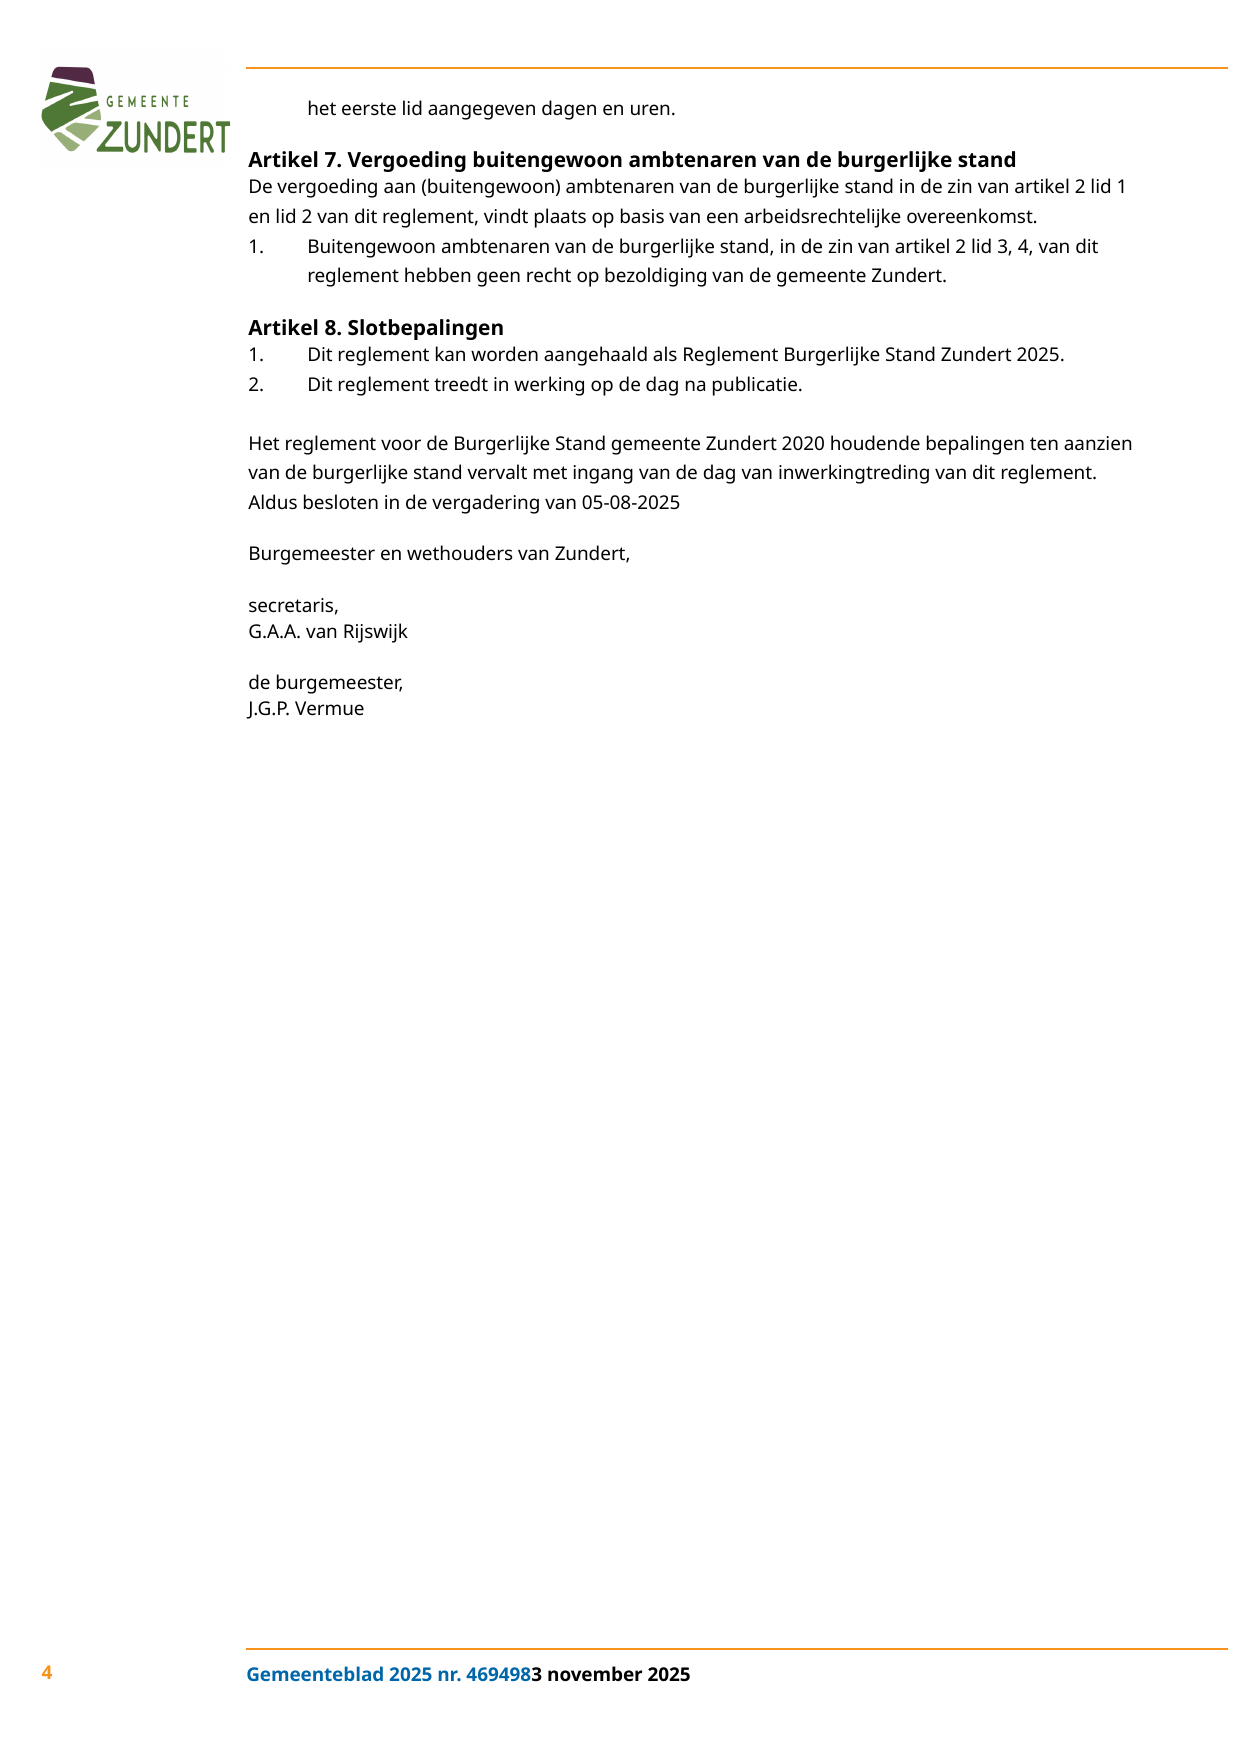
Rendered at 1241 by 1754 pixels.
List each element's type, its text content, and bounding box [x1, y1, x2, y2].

text secretaris, [248, 592, 1152, 618]
list het eerste lid aangegeven dagen en uren. [248, 95, 1152, 121]
text Het reglement voor de Burgerlijke Stand gemeente Zundert 2020 houdende bepalingen ten aanzien van de burgerlijke stand vervalt met ingang van de dag van inwerkingtreding van dit reglement. [248, 430, 1152, 485]
text De vergoeding aan (buitengewoon) ambtenaren van de burgerlijke stand in de zin van artikel 2 lid 1 en lid 2 van dit reglement, vindt plaats op basis van een arbeidsrechtelijke overeenkomst. [248, 174, 1152, 229]
list Buitengewoon ambtenaren van de burgerlijke stand, in de zin van artikel 2 lid 3, 4, van dit reglement hebben geen recht op bezoldiging van de gemeente Zundert. [248, 233, 1152, 288]
list Dit reglement kan worden aangehaald als Reglement Burgerlijke Stand Zundert 2025. [248, 341, 1152, 367]
text Aldus besloten in de vergadering van 05-08-2025 [248, 489, 1152, 515]
text J.G.P. Vermue [248, 695, 1152, 721]
list Dit reglement treedt in werking op de dag na publicatie. [248, 371, 1152, 397]
text Burgemeester en wethouders van Zundert, [248, 541, 1152, 566]
text Artikel 7. Vergoeding buitengewoon ambtenaren van de burgerlijke stand [248, 145, 1152, 174]
text de burgemeester, [248, 669, 1152, 695]
text Artikel 8. Slotbepalingen [248, 313, 1152, 341]
text G.A.A. van Rijswijk [248, 618, 1152, 643]
picture [41, 47, 231, 172]
